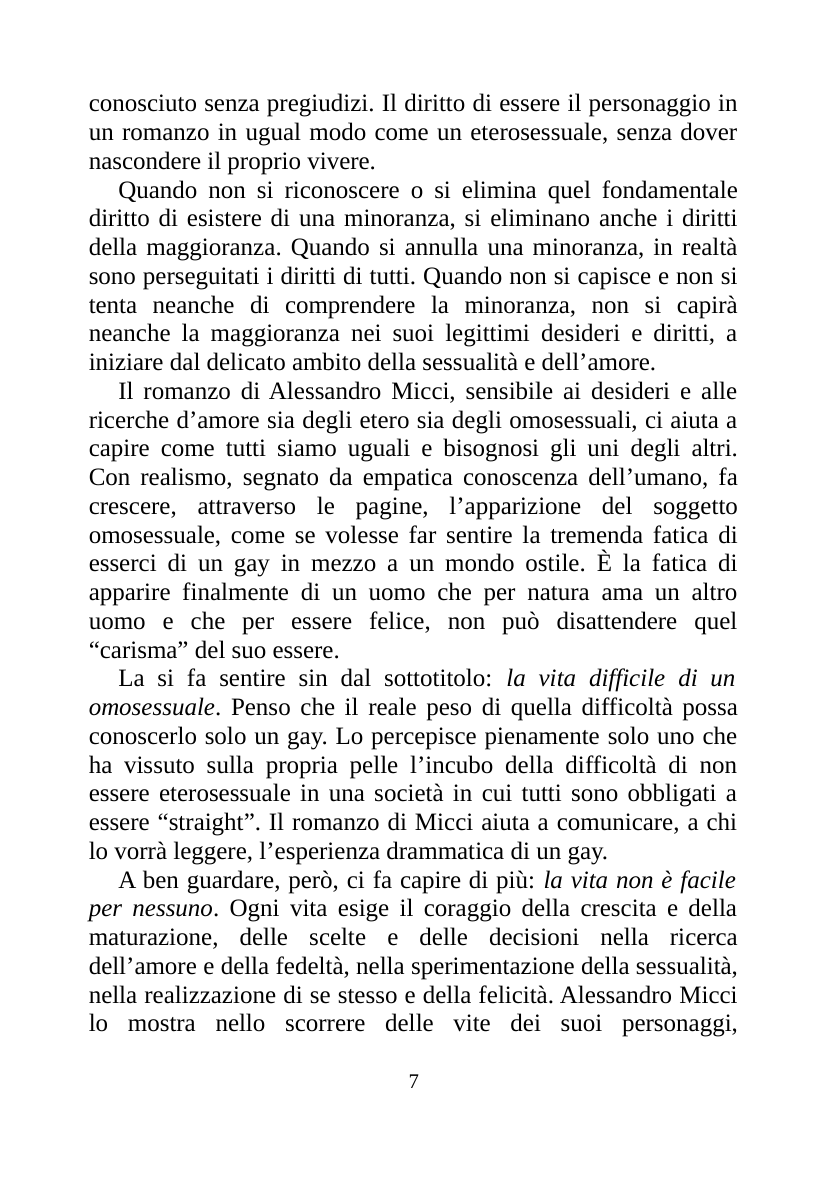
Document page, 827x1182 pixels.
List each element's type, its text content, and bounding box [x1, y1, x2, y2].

text Quando non si riconoscere o si elimina quel fondamentale diritto di esistere di una minoranza, si eliminano anche i diritti della maggioranza. Quando si annulla una minoranza, in realtà sono perseguitati i diritti di tutti. Quando non si capisce e non si tenta neanche di comprendere la minoranza, non si capirà neanche la maggioranza nei suoi legittimi desideri e diritti, a iniziare dal delicato ambito della sessualità e dell’amore. [88, 175, 738, 376]
text A ben guardare, però, ci fa capire di più: la vita non è facile per nessuno. Ogni vita esige il coraggio della crescita e della maturazione, delle scelte e delle decisioni nella ricerca dell’amore e della fedeltà, nella sperimentazione della sessualità, nella realizzazione di se stesso e della felicità. Alessandro Micci lo mostra nello scorrere delle vite dei suoi personaggi, [88, 865, 738, 1037]
text conosciuto senza pregiudizi. Il diritto di essere il personaggio in un romanzo in ugual modo come un eterosessuale, senza dover nascondere il proprio vivere. [88, 88, 738, 175]
text Il romanzo di Alessandro Micci, sensibile ai desideri e alle ricerche d’amore sia degli etero sia degli omosessuali, ci aiuta a capire come tutti siamo uguali e bisognosi gli uni degli altri. Con realismo, segnato da empatica conoscenza dell’umano, fa crescere, attraverso le pagine, l’apparizione del soggetto omosessuale, come se volesse far sentire la tremenda fatica di esserci di un gay in mezzo a un mondo ostile. È la fatica di apparire finalmente di un uomo che per natura ama un altro uomo e che per essere felice, non può disattendere quel “carisma” del suo essere. [88, 376, 738, 663]
text La si fa sentire sin dal sottotitolo: la vita difficile di un omosessuale. Penso che il reale peso di quella difficoltà possa conoscerlo solo un gay. Lo percepisce pienamente solo uno che ha vissuto sulla propria pelle l’incubo della difficoltà di non essere eterosessuale in una società in cui tutti sono obbligati a essere “straight”. Il romanzo di Micci aiuta a comunicare, a chi lo vorrà leggere, l’esperienza drammatica di un gay. [88, 663, 738, 865]
